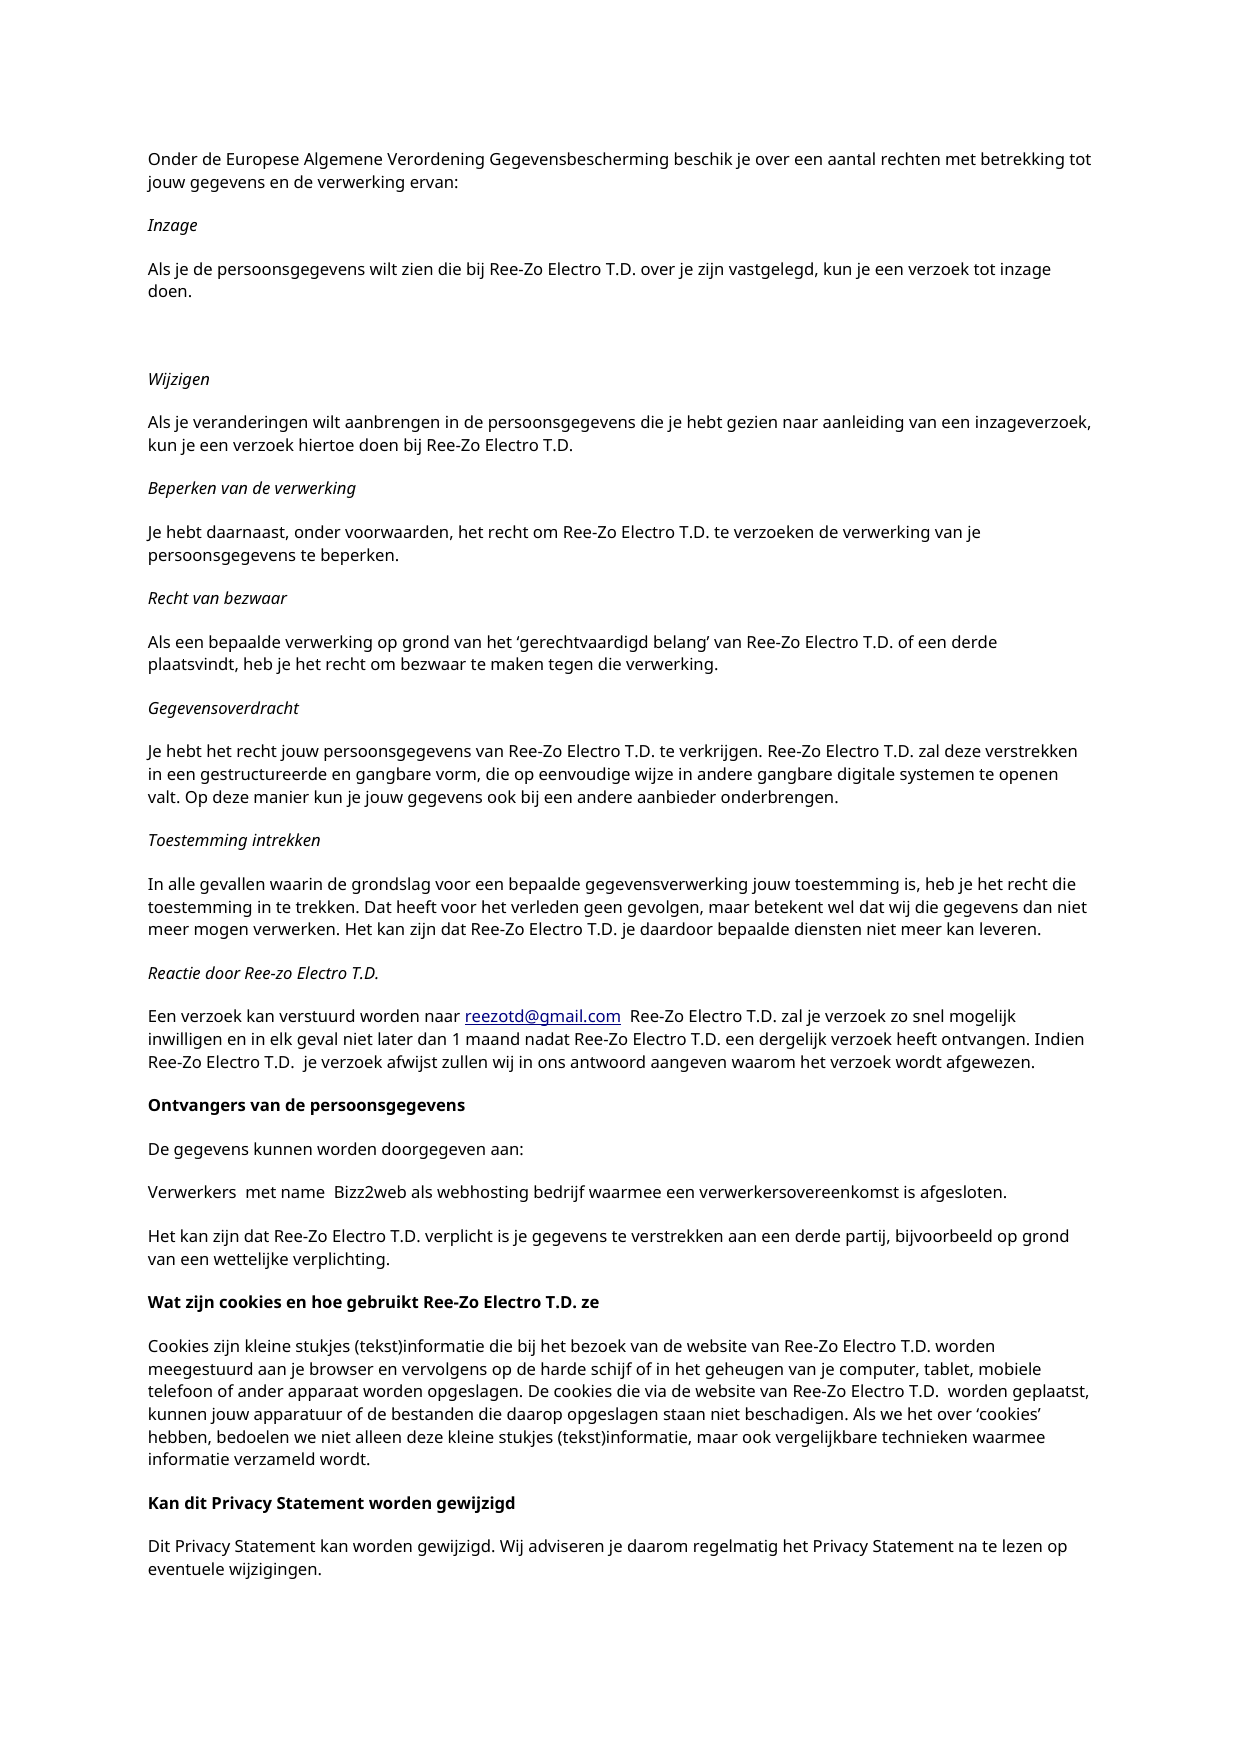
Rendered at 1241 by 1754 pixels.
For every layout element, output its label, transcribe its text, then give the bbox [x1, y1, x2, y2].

text Reactie door Ree-zo Electro T.D. [148, 962, 1093, 984]
text Verwerkers met name Bizz2web als webhosting bedrijf waarmee een verwerkersovereenkomst is afgesloten. [148, 1181, 1093, 1204]
text Beperken van de verwerking [148, 477, 1093, 500]
text Een verzoek kan verstuurd worden naar reezotd@gmail.com Ree-Zo Electro T.D. zal je verzoek zo snel mogelijk inwilligen en in elk geval niet later dan 1 maand nadat Ree-Zo Electro T.D. een dergelijk verzoek heeft ontvangen. Indien Ree-Zo Electro T.D. je verzoek afwijst zullen wij in ons antwoord aangeven waarom het verzoek wordt afgewezen. [148, 1005, 1093, 1073]
text Als je de persoonsgegevens wilt zien die bij Ree-Zo Electro T.D. over je zijn vastgelegd, kun je een verzoek tot inzage doen. [148, 257, 1093, 303]
text Het kan zijn dat Ree-Zo Electro T.D. verplicht is je gegevens te verstrekken aan een derde partij, bijvoorbeeld op grond van een wettelijke verplichting. [148, 1225, 1093, 1270]
text Je hebt het recht jouw persoonsgegevens van Ree-Zo Electro T.D. te verkrijgen. Ree-Zo Electro T.D. zal deze verstrekken in een gestructureerde en gangbare vorm, die op eenvoudige wijze in andere gangbare digitale systemen te openen valt. Op deze manier kun je jouw gegevens ook bij een andere aanbieder onderbrengen. [148, 740, 1093, 808]
text Onder de Europese Algemene Verordening Gegevensbescherming beschik je over een aantal rechten met betrekking tot jouw gegevens en de verwerking ervan: [148, 148, 1093, 193]
text Als een bepaalde verwerking op grond van het ‘gerechtvaardigd belang’ van Ree-Zo Electro T.D. of een derde plaatsvindt, heb je het recht om bezwaar te maken tegen die verwerking. [148, 630, 1093, 676]
text Wijzigen [148, 367, 1093, 390]
text Gegevensoverdracht [148, 697, 1093, 719]
text Wat zijn cookies en hoe gebruikt Ree-Zo Electro T.D. ze [148, 1291, 1093, 1314]
text Inzage [148, 214, 1093, 237]
text Recht van bezwaar [148, 587, 1093, 609]
text Cookies zijn kleine stukjes (tekst)informatie die bij het bezoek van de website van Ree-Zo Electro T.D. worden meegestuurd aan je browser en vervolgens op de harde schijf of in het geheugen van je computer, tablet, mobiele telefoon of ander apparaat worden opgeslagen. De cookies die via de website van Ree-Zo Electro T.D. worden geplaatst, kunnen jouw apparatuur of de bestanden die daarop opgeslagen staan niet beschadigen. Als we het over ‘cookies’ hebben, bedoelen we niet alleen deze kleine stukjes (tekst)informatie, maar ook vergelijkbare technieken waarmee informatie verzameld wordt. [148, 1334, 1093, 1471]
text Kan dit Privacy Statement worden gewijzigd [148, 1492, 1093, 1514]
text Toestemming intrekken [148, 829, 1093, 852]
text Dit Privacy Statement kan worden gewijzigd. Wij adviseren je daarom regelmatig het Privacy Statement na te lezen op eventuele wijzigingen. [148, 1535, 1093, 1581]
text Ontvangers van de persoonsgegevens [148, 1094, 1093, 1117]
text Als je veranderingen wilt aanbrengen in de persoonsgegevens die je hebt gezien naar aanleiding van een inzageverzoek, kun je een verzoek hiertoe doen bij Ree-Zo Electro T.D. [148, 411, 1093, 456]
text De gegevens kunnen worden doorgegeven aan: [148, 1138, 1093, 1160]
text In alle gevallen waarin de grondslag voor een bepaalde gegevensverwerking jouw toestemming is, heb je het recht die toestemming in te trekken. Dat heeft voor het verleden geen gevolgen, maar betekent wel dat wij die gegevens dan niet meer mogen verwerken. Het kan zijn dat Ree-Zo Electro T.D. je daardoor bepaalde diensten niet meer kan leveren. [148, 873, 1093, 941]
text Je hebt daarnaast, onder voorwaarden, het recht om Ree-Zo Electro T.D. te verzoeken de verwerking van je persoonsgegevens te beperken. [148, 521, 1093, 566]
